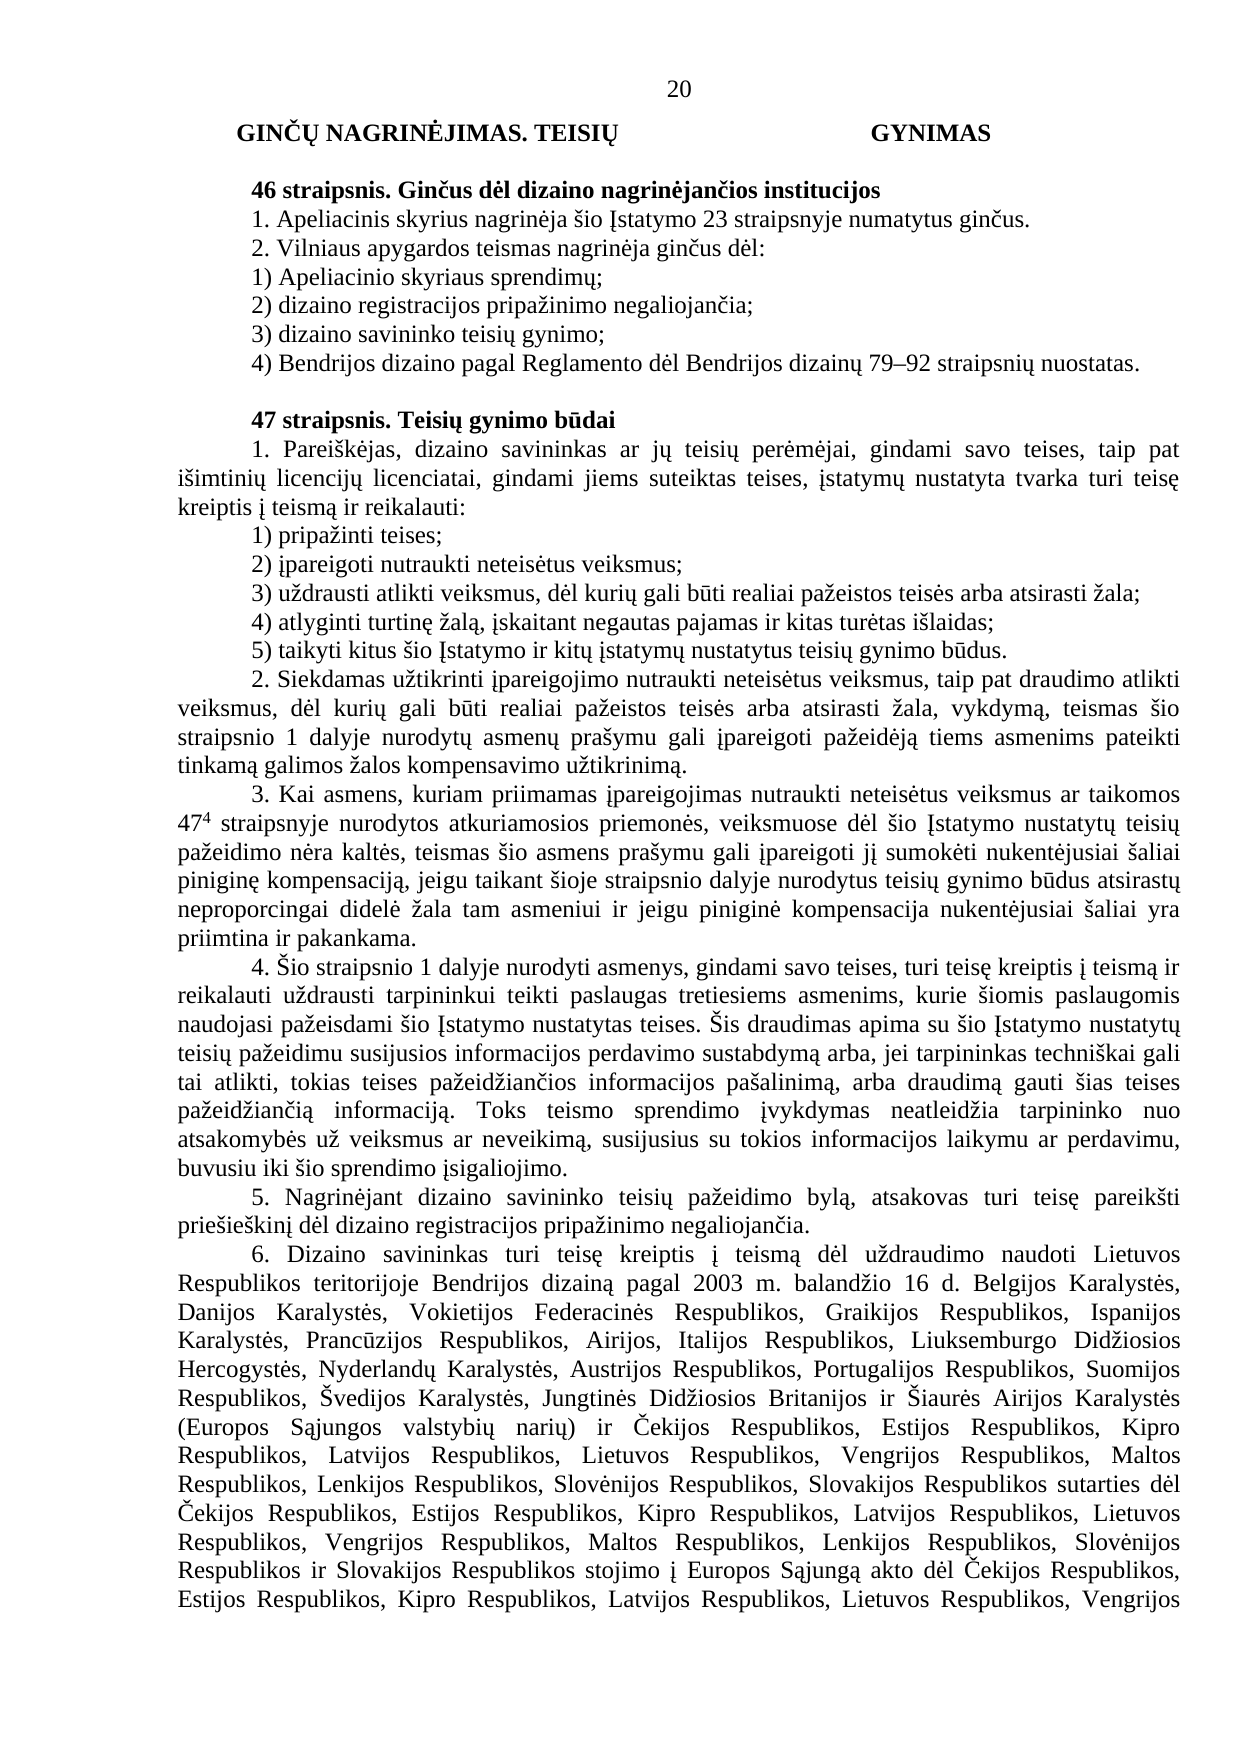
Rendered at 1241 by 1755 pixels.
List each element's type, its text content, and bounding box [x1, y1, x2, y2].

text 4. Šio straipsnio 1 dalyje nurodyti asmenys, gindami savo teises, turi teisę kreiptis į teismą ir reikalauti uždrausti tarpininkui teikti paslaugas tretiesiems asmenims, kurie šiomis paslaugomis naudojasi pažeisdami šio Įstatymo nustatytas teises. Šis draudimas apima su šio Įstatymo nustatytų teisių pažeidimu susijusios informacijos perdavimo sustabdymą arba, jei tarpininkas techniškai gali tai atlikti, tokias teises pažeidžiančios informacijos pašalinimą, arba draudimą gauti šias teises pažeidžiančią informaciją. Toks teismo sprendimo įvykdymas neatleidžia tarpininko nuo atsakomybės už veiksmus ar neveikimą, susijusius su tokios informacijos laikymu ar perdavimu, buvusiu iki šio sprendimo įsigaliojimo. [177, 952, 1181, 1182]
text 6. Dizaino savininkas turi teisę kreiptis į teismą dėl uždraudimo naudoti Lietuvos Respublikos teritorijoje Bendrijos dizainą pagal 2003 m. balandžio 16 d. Belgijos Karalystės, Danijos Karalystės, Vokietijos Federacinės Respublikos, Graikijos Respublikos, Ispanijos Karalystės, Prancūzijos Respublikos, Airijos, Italijos Respublikos, Liuksemburgo Didžiosios Hercogystės, Nyderlandų Karalystės, Austrijos Respublikos, Portugalijos Respublikos, Suomijos Respublikos, Švedijos Karalystės, Jungtinės Didžiosios Britanijos ir Šiaurės Airijos Karalystės (Europos Sąjungos valstybių narių) ir Čekijos Respublikos, Estijos Respublikos, Kipro Respublikos, Latvijos Respublikos, Lietuvos Respublikos, Vengrijos Respublikos, Maltos Respublikos, Lenkijos Respublikos, Slovėnijos Respublikos, Slovakijos Respublikos sutarties dėl Čekijos Respublikos, Estijos Respublikos, Kipro Respublikos, Latvijos Respublikos, Lietuvos Respublikos, Vengrijos Respublikos, Maltos Respublikos, Lenkijos Respublikos, Slovėnijos Respublikos ir Slovakijos Respublikos stojimo į Europos Sąjungą akto dėl Čekijos Respublikos, Estijos Respublikos, Kipro Respublikos, Latvijos Respublikos, Lietuvos Respublikos, Vengrijos [177, 1239, 1181, 1613]
text 5) taikyti kitus šio Įstatymo ir kitų įstatymų nustatytus teisių gynimo būdus. [177, 636, 1181, 664]
text 5. Nagrinėjant dizaino savininko teisių pažeidimo bylą, atsakovas turi teisę pareikšti priešieškinį dėl dizaino registracijos pripažinimo negaliojančia. [177, 1182, 1181, 1239]
text 4) atlyginti turtinę žalą, įskaitant negautas pajamas ir kitas turėtas išlaidas; [177, 607, 1181, 636]
text 1) Apeliacinio skyriaus sprendimų; [177, 262, 1181, 291]
text 2. Vilniaus apygardos teismas nagrinėja ginčus dėl: [177, 233, 1181, 262]
text 46 straipsnis. Ginčus dėl dizaino nagrinėjančios institucijos [177, 176, 1181, 204]
text GINČŲ NAGRINĖJIMAS. TEISIŲ GYNIMAS [177, 118, 1181, 147]
text 2) įpareigoti nutraukti neteisėtus veiksmus; [177, 549, 1181, 578]
text 4) Bendrijos dizaino pagal Reglamento dėl Bendrijos dizainų 79–92 straipsnių nuostatas. [177, 348, 1181, 377]
text 1. Apeliacinis skyrius nagrinėja šio Įstatymo 23 straipsnyje numatytus ginčus. [177, 204, 1181, 233]
text 3. Kai asmens, kuriam priimamas įpareigojimas nutraukti neteisėtus veiksmus ar taikomos 474 straipsnyje nurodytos atkuriamosios priemonės, veiksmuose dėl šio Įstatymo nustatytų teisių pažeidimo nėra kaltės, teismas šio asmens prašymu gali įpareigoti jį sumokėti nukentėjusiai šaliai piniginę kompensaciją, jeigu taikant šioje straipsnio dalyje nurodytus teisių gynimo būdus atsirastų neproporcingai didelė žala tam asmeniui ir jeigu piniginė kompensacija nukentėjusiai šaliai yra priimtina ir pakankama. [177, 779, 1181, 952]
text 1. Pareiškėjas, dizaino savininkas ar jų teisių perėmėjai, gindami savo teises, taip pat išimtinių licencijų licenciatai, gindami jiems suteiktas teises, įstatymų nustatyta tvarka turi teisę kreiptis į teismą ir reikalauti: [177, 434, 1181, 521]
text 3) dizaino savininko teisių gynimo; [177, 319, 1181, 348]
text 3) uždrausti atlikti veiksmus, dėl kurių gali būti realiai pažeistos teisės arba atsirasti žala; [177, 578, 1181, 607]
text 2. Siekdamas užtikrinti įpareigojimo nutraukti neteisėtus veiksmus, taip pat draudimo atlikti veiksmus, dėl kurių gali būti realiai pažeistos teisės arba atsirasti žala, vykdymą, teismas šio straipsnio 1 dalyje nurodytų asmenų prašymu gali įpareigoti pažeidėją tiems asmenims pateikti tinkamą galimos žalos kompensavimo užtikrinimą. [177, 664, 1181, 779]
text 47 straipsnis. Teisių gynimo būdai [177, 406, 1181, 434]
text 1) pripažinti teises; [177, 521, 1181, 549]
text 2) dizaino registracijos pripažinimo negaliojančia; [177, 291, 1181, 319]
